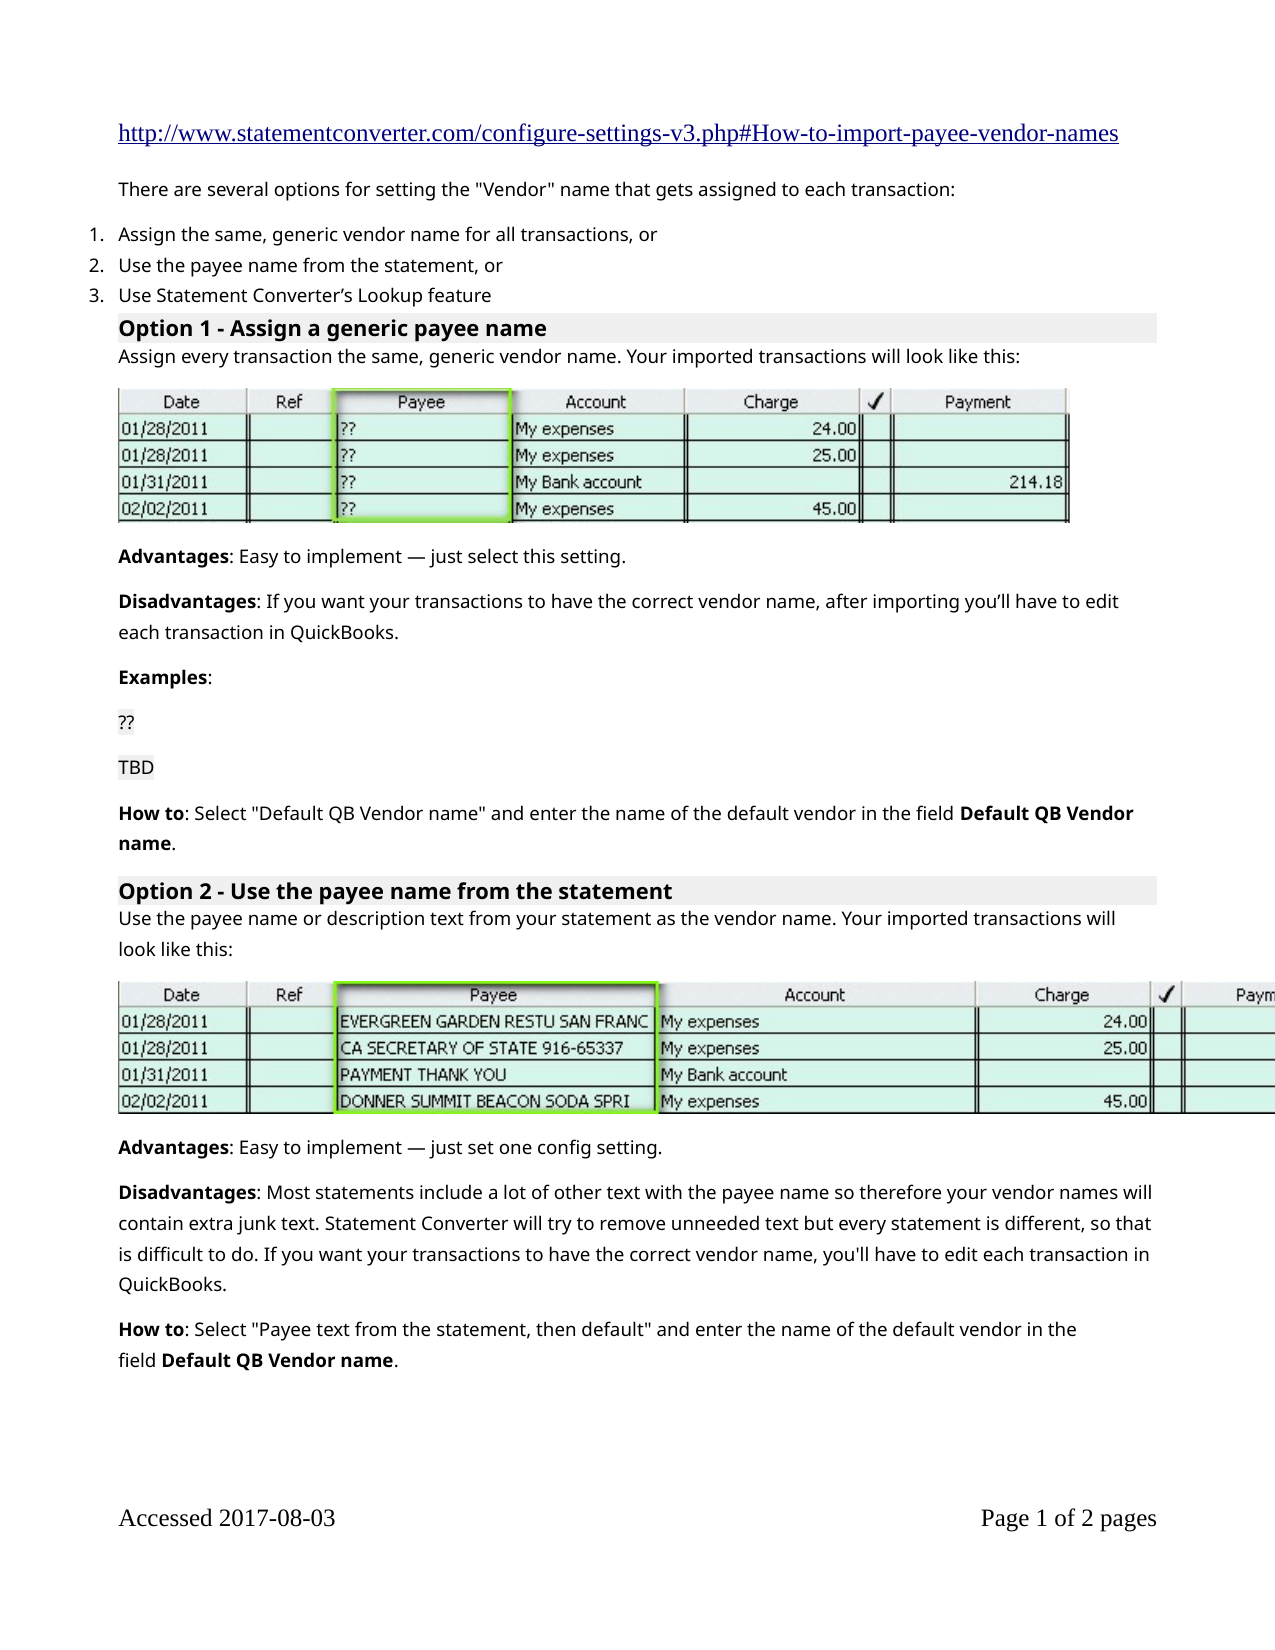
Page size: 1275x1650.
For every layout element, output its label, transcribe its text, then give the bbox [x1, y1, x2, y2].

text Use the payee name or description text from your statement as the vendor name. Your imported transactions will look like this: [118, 905, 1157, 962]
picture [118, 981, 1275, 1114]
subtitle Option 1 - Assign a generic payee name [118, 313, 1157, 343]
text Advantages: Easy to implement — just set one config setting. [118, 1134, 1157, 1160]
text Examples: [118, 664, 1157, 690]
picture [118, 388, 1070, 523]
list Assign the same, generic vendor name for all transactions, or [118, 222, 1157, 247]
text ?? [118, 709, 1157, 735]
list Use Statement Converter’s Lookup feature [118, 283, 1157, 308]
text How to: Select "Default QB Vendor name" and enter the name of the default vendor in the field Default QB Vendor name. [118, 800, 1157, 856]
text Assign every transaction the same, generic vendor name. Your imported transactions will look like this: [118, 343, 1157, 369]
subtitle Option 2 - Use the payee name from the statement [118, 876, 1157, 905]
text How to: Select "Payee text from the statement, then default" and enter the name of the default vendor in the field Default QB Vendor name. [118, 1317, 1157, 1373]
text Disadvantages: If you want your transactions to have the correct vendor name, after importing you’ll have to edit each transaction in QuickBooks. [118, 588, 1157, 644]
text TBD [118, 754, 1157, 780]
list Use the payee name from the statement, or [118, 252, 1157, 278]
text Disadvantages: Most statements include a lot of other text with the payee name so therefore your vendor names will contain extra junk text. Statement Converter will try to remove unneeded text but every statement is different, so that is difficult to do. If you want your transactions to have the correct vendor name, you'll have to edit each transaction in QuickBooks. [118, 1179, 1157, 1297]
text There are several options for setting the "Vendor" name that gets assigned to each transaction: [118, 176, 1157, 202]
text Advantages: Easy to implement — just select this setting. [118, 543, 1157, 569]
